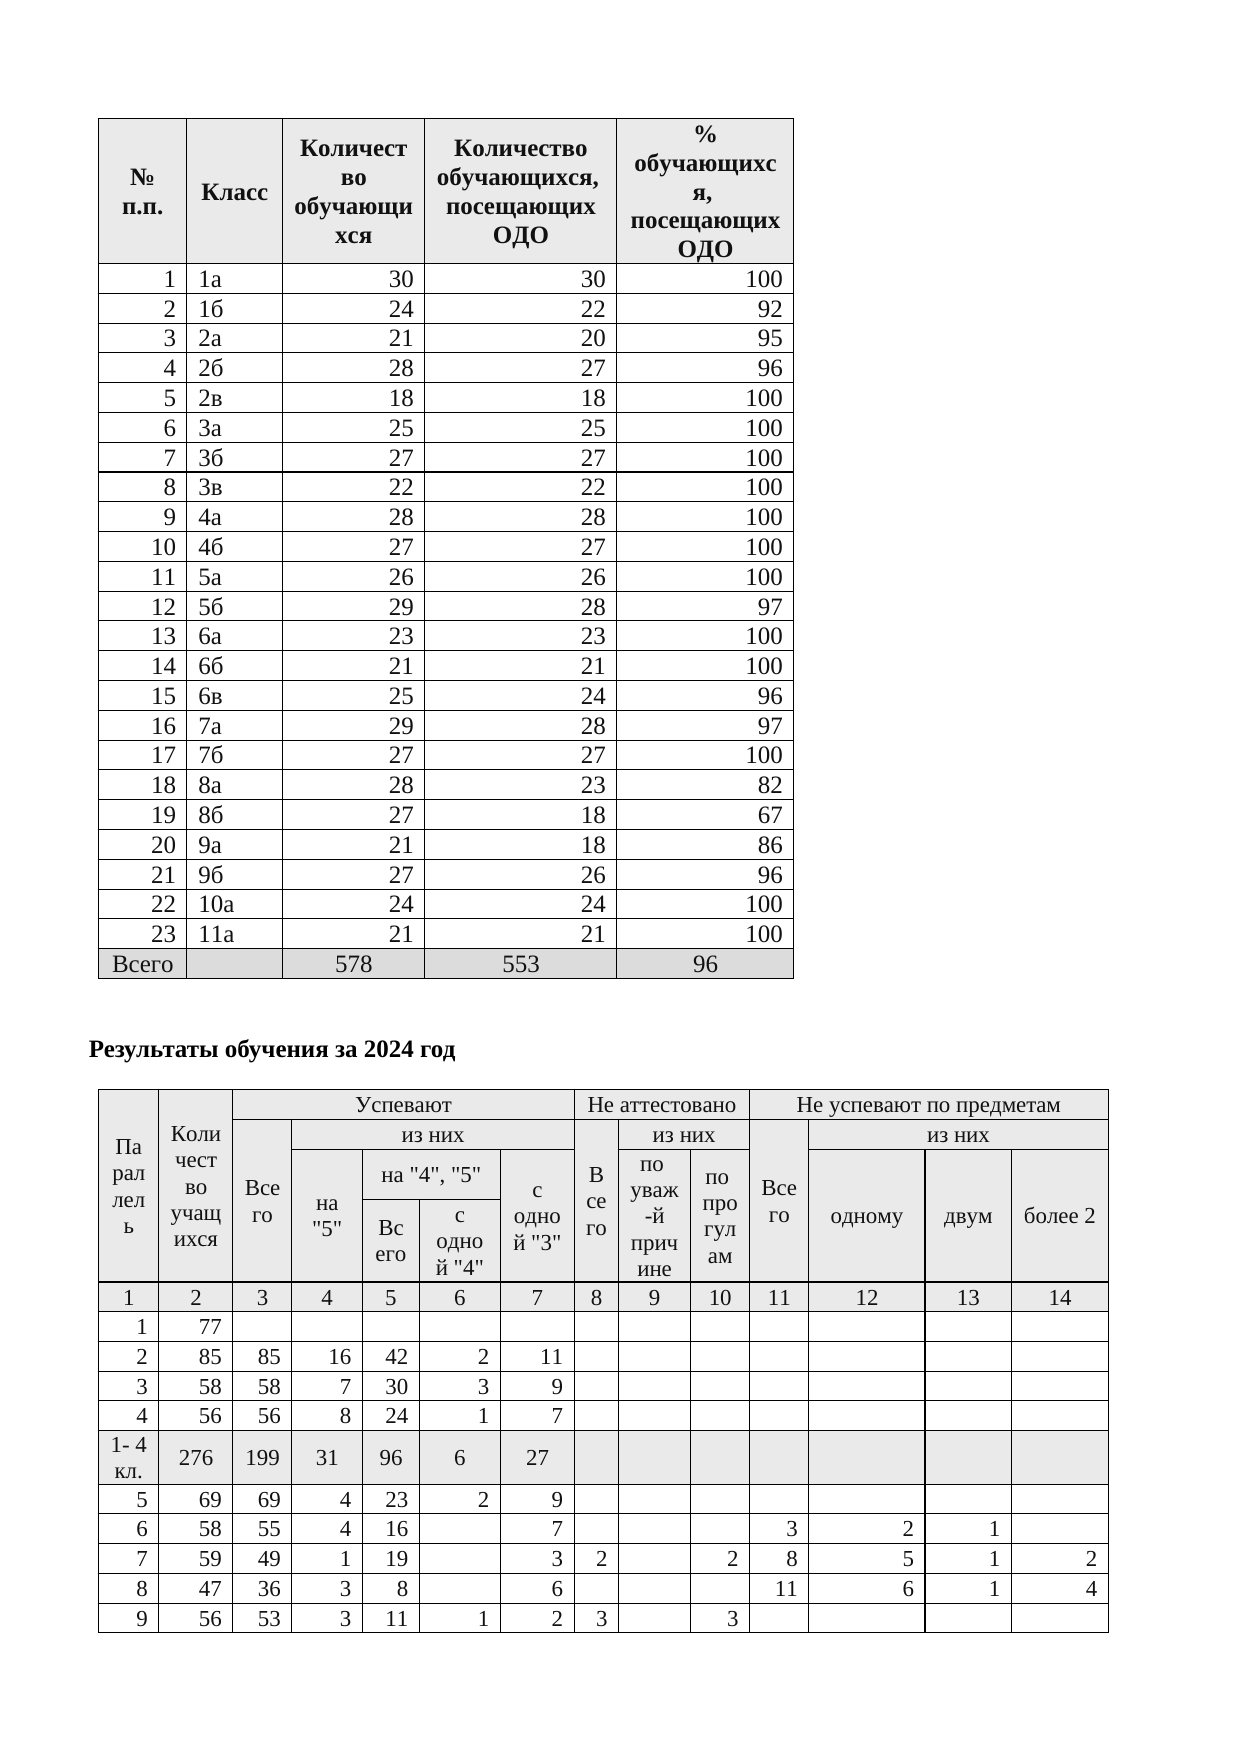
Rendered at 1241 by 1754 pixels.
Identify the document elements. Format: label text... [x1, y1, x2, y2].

table_cell [926, 1401, 1011, 1430]
table_cell 1 [926, 1574, 1011, 1602]
table_cell 7 [292, 1372, 362, 1400]
table_cell [691, 1342, 749, 1371]
table_cell [420, 1574, 500, 1602]
table_cell 22 [425, 473, 616, 501]
table_cell 7б [187, 741, 282, 769]
table_cell 6 [420, 1431, 500, 1484]
table_cell 1- 4 кл. [99, 1431, 158, 1484]
table_cell [1012, 1604, 1108, 1632]
table_cell [750, 1312, 808, 1341]
table_cell 69 [233, 1485, 291, 1513]
table_cell 23 [99, 919, 186, 948]
table_cell 21 [425, 919, 616, 948]
table_cell 4 [292, 1485, 362, 1513]
table_cell 1а [187, 264, 282, 293]
table_cell 4 [99, 353, 186, 382]
table_cell 578 [283, 949, 424, 978]
table_cell 27 [283, 800, 424, 829]
table_cell [575, 1514, 618, 1543]
table_cell 18 [99, 770, 186, 799]
table_cell 56 [159, 1401, 232, 1430]
table_cell 1 [926, 1514, 1011, 1543]
table_cell 23 [363, 1485, 419, 1513]
table_cell [501, 1312, 574, 1341]
table_cell 3б [187, 443, 282, 471]
table_cell 2 [159, 1283, 232, 1311]
table_header % обучающихся, посещающих ОДО [617, 119, 793, 263]
table_cell 85 [233, 1342, 291, 1371]
table_cell 28 [425, 711, 616, 739]
table_cell Всего [233, 1120, 291, 1281]
table_cell 6 [99, 413, 186, 442]
table_cell 6б [187, 651, 282, 680]
table_cell [691, 1574, 749, 1602]
table_cell 10 [691, 1283, 749, 1311]
table_cell Всего [99, 949, 186, 978]
table_cell из них [292, 1120, 574, 1149]
table_cell 6а [187, 621, 282, 650]
table_cell [619, 1372, 690, 1400]
table_cell 3в [187, 473, 282, 501]
table_cell 5 [99, 383, 186, 412]
table_cell по прогулам [691, 1150, 749, 1281]
table_cell 2а [187, 324, 282, 352]
table_cell 9 [99, 1604, 158, 1632]
table_cell 1б [187, 294, 282, 322]
table_cell [420, 1312, 500, 1341]
table_cell 24 [425, 890, 616, 918]
table_cell 4 [292, 1514, 362, 1543]
table_header Количество обучающихся [283, 119, 424, 263]
table_cell 2 [1012, 1544, 1108, 1573]
table_cell [292, 1312, 362, 1341]
table_cell 13 [926, 1283, 1011, 1311]
table_header Параллель [99, 1090, 158, 1281]
table_cell 56 [159, 1604, 232, 1632]
table_cell 97 [617, 592, 793, 620]
table_cell 2 [809, 1514, 924, 1543]
table_cell 30 [363, 1372, 419, 1400]
table_cell 2 [99, 1342, 158, 1371]
table_cell [1012, 1485, 1108, 1513]
table_cell 8 [575, 1283, 618, 1311]
table_cell 85 [159, 1342, 232, 1371]
table_cell [750, 1604, 808, 1632]
table_cell [809, 1604, 924, 1632]
table_cell 2 [420, 1485, 500, 1513]
table_cell 3 [233, 1283, 291, 1311]
table_cell 17 [99, 741, 186, 769]
table_cell 6 [809, 1574, 924, 1602]
table_cell 14 [99, 651, 186, 680]
table_cell 92 [617, 294, 793, 322]
table_cell 24 [283, 890, 424, 918]
table_cell 3 [575, 1604, 618, 1632]
table_cell 8а [187, 770, 282, 799]
table_cell 69 [159, 1485, 232, 1513]
table_cell 100 [617, 562, 793, 591]
table_cell 28 [425, 502, 616, 531]
table_cell 96 [617, 949, 793, 978]
table_cell 28 [283, 353, 424, 382]
table_cell 19 [99, 800, 186, 829]
table_cell одному [809, 1150, 924, 1281]
table_cell 7 [501, 1514, 574, 1543]
table_cell с одной "3" [501, 1150, 574, 1281]
table_cell 26 [425, 860, 616, 888]
table_cell 96 [617, 353, 793, 382]
table_cell 16 [363, 1514, 419, 1543]
table_cell [691, 1485, 749, 1513]
table_cell 3а [187, 413, 282, 442]
table_cell 58 [159, 1514, 232, 1543]
table_cell 42 [363, 1342, 419, 1371]
table_cell 5 [809, 1544, 924, 1573]
table_cell 97 [617, 711, 793, 739]
table_cell [619, 1514, 690, 1543]
table_cell [750, 1401, 808, 1430]
table_cell по уваж-й причине [619, 1150, 690, 1281]
table_cell 199 [233, 1431, 291, 1484]
table_cell 5а [187, 562, 282, 591]
table_cell 1 [420, 1401, 500, 1430]
table_cell 1 [926, 1544, 1011, 1573]
table_cell 22 [99, 890, 186, 918]
table_cell 16 [99, 711, 186, 739]
table_cell [809, 1401, 924, 1430]
table_cell 11 [501, 1342, 574, 1371]
table_cell [575, 1372, 618, 1400]
table_cell 9а [187, 830, 282, 859]
table_cell [363, 1312, 419, 1341]
table_cell [809, 1342, 924, 1371]
table_cell 9 [99, 502, 186, 531]
table_cell [619, 1401, 690, 1430]
table_header № п.п. [99, 119, 186, 263]
table_cell [1012, 1401, 1108, 1430]
table_cell 20 [425, 324, 616, 352]
table_cell 96 [363, 1431, 419, 1484]
table_cell 58 [233, 1372, 291, 1400]
table_cell [1012, 1431, 1108, 1484]
table_cell 18 [425, 800, 616, 829]
table_cell 11 [99, 562, 186, 591]
table_cell 23 [283, 621, 424, 650]
table_cell [575, 1574, 618, 1602]
table_cell 5 [99, 1485, 158, 1513]
table_cell [809, 1485, 924, 1513]
table_cell [691, 1431, 749, 1484]
table_cell на "5" [292, 1150, 362, 1281]
table_cell 3 [501, 1544, 574, 1573]
table_cell [619, 1485, 690, 1513]
table_cell 9б [187, 860, 282, 888]
table_cell [619, 1604, 690, 1632]
table_cell [809, 1312, 924, 1341]
table_cell [1012, 1514, 1108, 1543]
table_cell 6 [99, 1514, 158, 1543]
table_header Не успевают по предметам [750, 1090, 1108, 1119]
table_cell [575, 1342, 618, 1371]
table_cell 5 [363, 1283, 419, 1311]
table_cell 2 [691, 1544, 749, 1573]
table_cell 27 [283, 741, 424, 769]
table_cell 3 [99, 324, 186, 352]
table_cell 29 [283, 592, 424, 620]
table_cell [691, 1372, 749, 1400]
table_cell 7а [187, 711, 282, 739]
table_cell 2 [575, 1544, 618, 1573]
table_cell 58 [159, 1372, 232, 1400]
table_cell 12 [809, 1283, 924, 1311]
table_cell двум [926, 1150, 1011, 1281]
table_cell 16 [292, 1342, 362, 1371]
table_cell 8 [99, 1574, 158, 1602]
table_cell 100 [617, 383, 793, 412]
table_cell [233, 1312, 291, 1341]
table_cell 56 [233, 1401, 291, 1430]
table_cell [926, 1372, 1011, 1400]
table_cell [575, 1485, 618, 1513]
table_cell [750, 1372, 808, 1400]
table_header Не аттестовано [575, 1090, 749, 1119]
table_cell 18 [283, 383, 424, 412]
table_cell 23 [425, 770, 616, 799]
table_cell 2в [187, 383, 282, 412]
table_cell 2 [99, 294, 186, 322]
table_cell 20 [99, 830, 186, 859]
table_cell Всего [575, 1120, 618, 1281]
table_cell 27 [283, 532, 424, 561]
table_cell 4 [292, 1283, 362, 1311]
table_cell 100 [617, 651, 793, 680]
table_cell 27 [283, 860, 424, 888]
table_cell [1012, 1312, 1108, 1341]
table_cell 11 [750, 1574, 808, 1602]
table_cell 100 [617, 264, 793, 293]
table_cell 4 [99, 1401, 158, 1430]
table_cell [926, 1312, 1011, 1341]
table_cell 1 [99, 1283, 158, 1311]
table_cell 86 [617, 830, 793, 859]
table_cell 24 [425, 681, 616, 710]
table_cell 12 [99, 592, 186, 620]
table_cell 30 [283, 264, 424, 293]
table_cell 26 [425, 562, 616, 591]
table_cell 28 [283, 770, 424, 799]
table_cell 24 [363, 1401, 419, 1430]
table_cell 31 [292, 1431, 362, 1484]
table_cell 27 [425, 353, 616, 382]
table_cell 24 [283, 294, 424, 322]
table_cell 13 [99, 621, 186, 650]
table_header Класс [187, 119, 282, 263]
table_cell 7 [99, 1544, 158, 1573]
table_cell 100 [617, 413, 793, 442]
table_cell 15 [99, 681, 186, 710]
table_header Количество обучающихся, посещающих ОДО [425, 119, 616, 263]
table_cell 553 [425, 949, 616, 978]
table_cell с одной "4" [420, 1200, 500, 1281]
table_cell 27 [425, 443, 616, 471]
table_cell из них [619, 1120, 749, 1149]
table_cell 96 [617, 681, 793, 710]
table_cell 8б [187, 800, 282, 829]
table_cell [926, 1485, 1011, 1513]
table_cell [926, 1431, 1011, 1484]
table_cell [619, 1574, 690, 1602]
table_cell 6в [187, 681, 282, 710]
table_cell 21 [99, 860, 186, 888]
table_cell [750, 1485, 808, 1513]
table_cell 4б [187, 532, 282, 561]
table_cell 21 [283, 651, 424, 680]
table_cell [575, 1401, 618, 1430]
table_cell 3 [292, 1574, 362, 1602]
table_cell 77 [159, 1312, 232, 1341]
table_cell 11 [750, 1283, 808, 1311]
table_cell [809, 1372, 924, 1400]
table_cell 8 [363, 1574, 419, 1602]
table_cell [750, 1342, 808, 1371]
table_cell 28 [283, 502, 424, 531]
table_cell 95 [617, 324, 793, 352]
table_cell [809, 1431, 924, 1484]
table_cell [691, 1312, 749, 1341]
table_cell 14 [1012, 1283, 1108, 1311]
table_cell [575, 1431, 618, 1484]
table_cell 11 [363, 1604, 419, 1632]
table_cell 3 [691, 1604, 749, 1632]
table_cell 3 [292, 1604, 362, 1632]
table_cell [619, 1312, 690, 1341]
table_cell 28 [425, 592, 616, 620]
table_cell 8 [750, 1544, 808, 1573]
table_cell 27 [283, 443, 424, 471]
table_cell 100 [617, 473, 793, 501]
table_cell 100 [617, 532, 793, 561]
table_cell более 2 [1012, 1150, 1108, 1281]
table_cell [420, 1544, 500, 1573]
table_cell 9 [501, 1485, 574, 1513]
table_cell 6 [420, 1283, 500, 1311]
table_cell 25 [283, 681, 424, 710]
table_cell 5б [187, 592, 282, 620]
table_cell 100 [617, 502, 793, 531]
table_cell 21 [283, 919, 424, 948]
table_cell 276 [159, 1431, 232, 1484]
table_cell [750, 1431, 808, 1484]
table_cell 29 [283, 711, 424, 739]
table_cell 53 [233, 1604, 291, 1632]
table_cell 59 [159, 1544, 232, 1573]
table_cell 1 [420, 1604, 500, 1632]
table_cell [619, 1342, 690, 1371]
table_cell 2 [420, 1342, 500, 1371]
table_cell 67 [617, 800, 793, 829]
table_cell 6 [501, 1574, 574, 1602]
table_cell [926, 1342, 1011, 1371]
table_cell 27 [501, 1431, 574, 1484]
table_cell 27 [425, 532, 616, 561]
table_cell 22 [283, 473, 424, 501]
table_cell 7 [501, 1401, 574, 1430]
table_cell 3 [420, 1372, 500, 1400]
table_cell 3 [750, 1514, 808, 1543]
table_cell 21 [283, 324, 424, 352]
table_cell [619, 1544, 690, 1573]
table_cell 55 [233, 1514, 291, 1543]
table_cell 36 [233, 1574, 291, 1602]
table_cell 100 [617, 621, 793, 650]
table_cell 9 [501, 1372, 574, 1400]
table_cell [926, 1604, 1011, 1632]
table_cell 22 [425, 294, 616, 322]
table_cell 26 [283, 562, 424, 591]
table_cell 100 [617, 919, 793, 948]
table_cell 9 [619, 1283, 690, 1311]
table_cell 18 [425, 383, 616, 412]
table_cell 1 [99, 264, 186, 293]
table_cell 4а [187, 502, 282, 531]
table_cell 21 [425, 651, 616, 680]
table_cell [691, 1514, 749, 1543]
table_cell 4 [1012, 1574, 1108, 1602]
text Результаты обучения за 2024 год [88, 1034, 1063, 1062]
table_cell 10 [99, 532, 186, 561]
table_cell [187, 949, 282, 978]
table_cell 25 [425, 413, 616, 442]
table_cell 3 [99, 1372, 158, 1400]
table_cell на "4", "5" [363, 1150, 500, 1199]
table_cell 8 [292, 1401, 362, 1430]
table_cell [575, 1312, 618, 1341]
table_cell Всего [750, 1120, 808, 1281]
table_cell 47 [159, 1574, 232, 1602]
table_cell 27 [425, 741, 616, 769]
table_cell [691, 1401, 749, 1430]
table_cell 19 [363, 1544, 419, 1573]
table_cell 82 [617, 770, 793, 799]
table_cell 49 [233, 1544, 291, 1573]
table_cell 10а [187, 890, 282, 918]
table_header Количество учащихся [159, 1090, 232, 1281]
table_cell 2 [501, 1604, 574, 1632]
table_cell из них [809, 1120, 1108, 1149]
table_cell 96 [617, 860, 793, 888]
table_cell 8 [99, 473, 186, 501]
table_cell 100 [617, 741, 793, 769]
table_cell 7 [501, 1283, 574, 1311]
table_cell [1012, 1342, 1108, 1371]
table_cell 21 [283, 830, 424, 859]
table_cell 1 [292, 1544, 362, 1573]
table_header Успевают [233, 1090, 574, 1119]
table_cell 18 [425, 830, 616, 859]
table_cell [420, 1514, 500, 1543]
table_cell Всего [363, 1200, 419, 1281]
table_cell [619, 1431, 690, 1484]
table_cell 7 [99, 443, 186, 471]
table_cell 2б [187, 353, 282, 382]
table_cell [1012, 1372, 1108, 1400]
table_cell 100 [617, 890, 793, 918]
table_cell 23 [425, 621, 616, 650]
table_cell 11а [187, 919, 282, 948]
table_cell 100 [617, 443, 793, 471]
table_cell 30 [425, 264, 616, 293]
table_cell 25 [283, 413, 424, 442]
table_cell 1 [99, 1312, 158, 1341]
